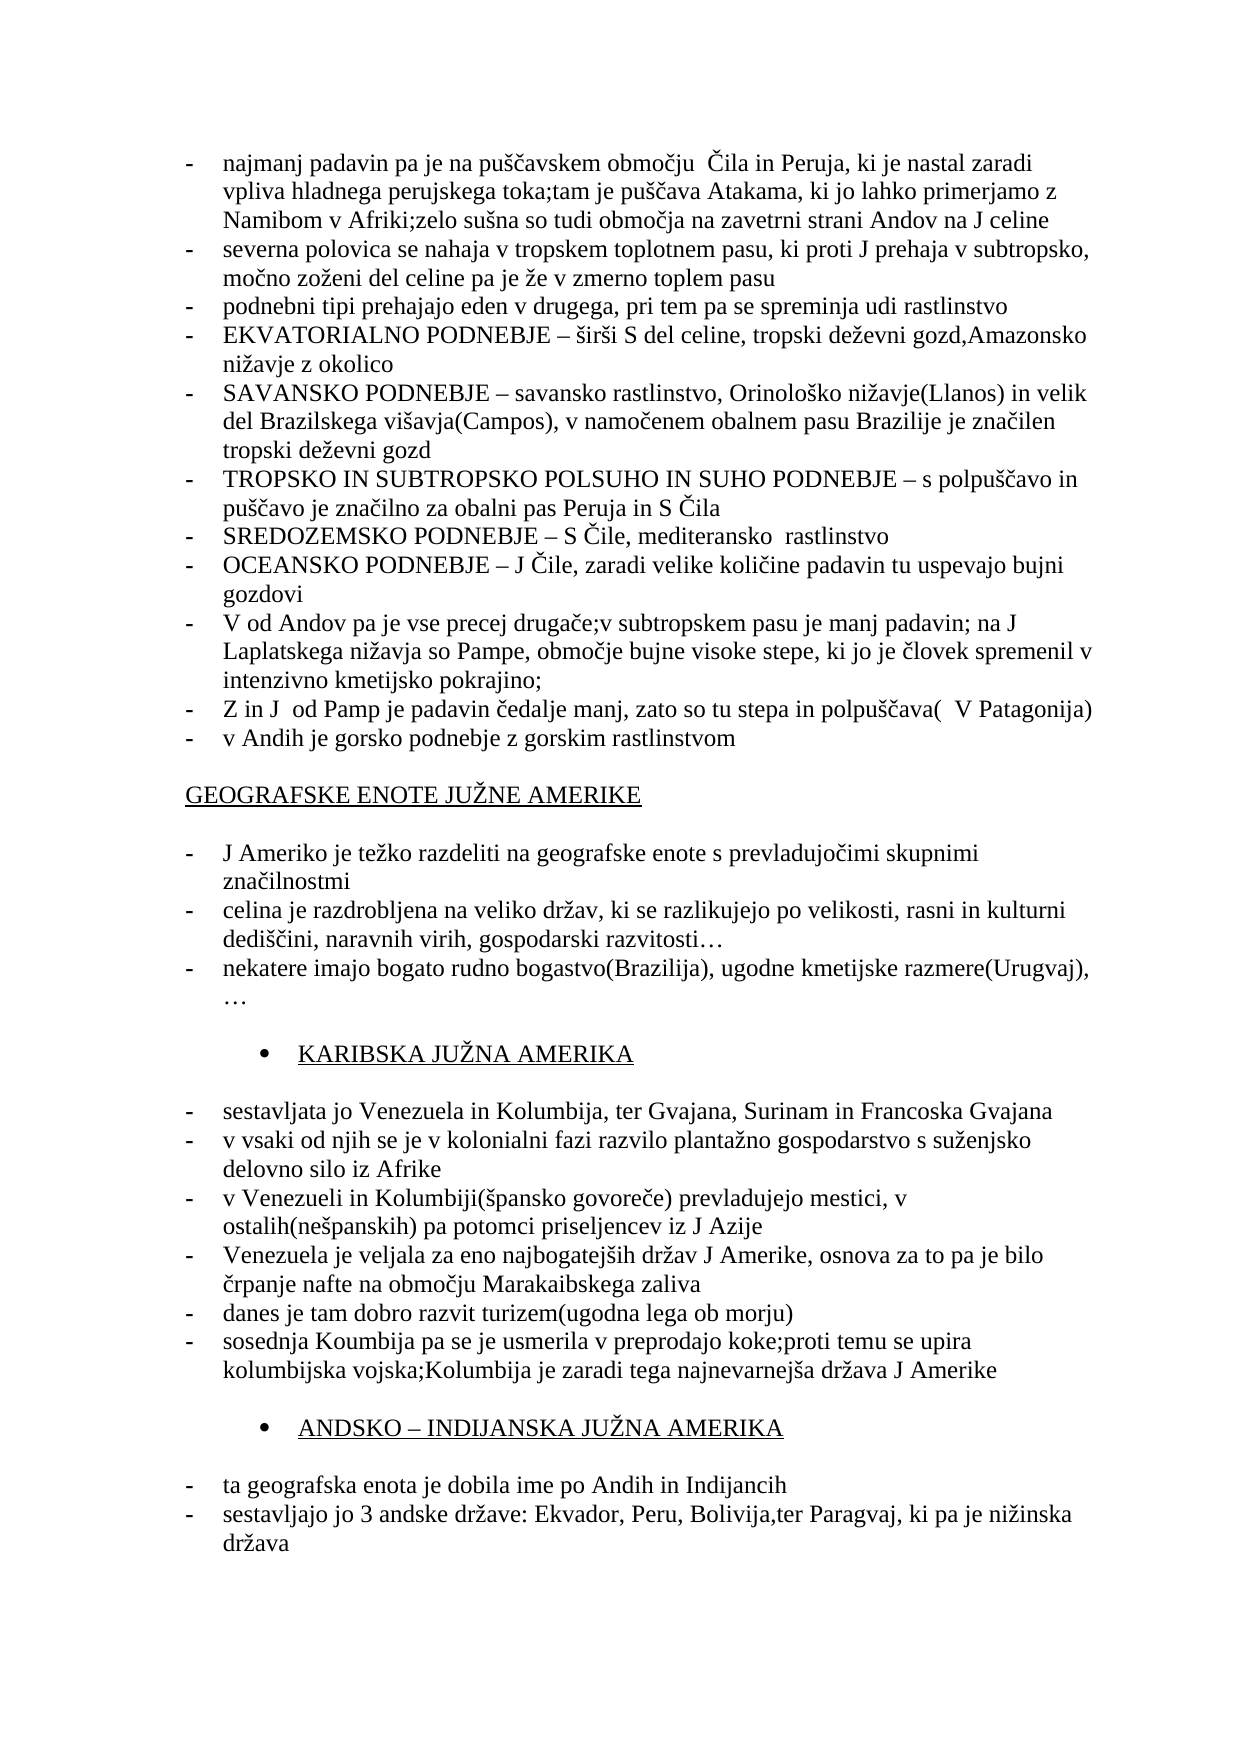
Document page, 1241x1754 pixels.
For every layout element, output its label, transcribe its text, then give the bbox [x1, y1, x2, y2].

list v vsaki od njih se je v kolonialni fazi razvilo plantažno gospodarstvo s suženjsko delovno silo iz Afrike [185, 1125, 1093, 1183]
list OCEANSKO PODNEBJE – J Čile, zaradi velike količine padavin tu uspevajo bujni gozdovi [185, 550, 1093, 608]
list severna polovica se nahaja v tropskem toplotnem pasu, ki proti J prehaja v subtropsko, močno zoženi del celine pa je že v zmerno toplem pasu [185, 234, 1093, 291]
list celina je razdrobljena na veliko držav, ki se razlikujejo po velikosti, rasni in kulturni dediščini, naravnih virih, gospodarski razvitosti… [185, 895, 1093, 953]
list TROPSKO IN SUBTROPSKO POLSUHO IN SUHO PODNEBJE – s polpuščavo in puščavo je značilno za obalni pas Peruja in S Čila [185, 464, 1093, 521]
list sestavljajo jo 3 andske države: Ekvador, Peru, Bolivija,ter Paragvaj, ki pa je nižinska država [185, 1499, 1093, 1556]
list EKVATORIALNO PODNEBJE – širši S del celine, tropski deževni gozd,Amazonsko nižavje z okolico [185, 320, 1093, 378]
list najmanj padavin pa je na puščavskem območju Čila in Peruja, ki je nastal zaradi vpliva hladnega perujskega toka;tam je puščava Atakama, ki jo lahko primerjamo z Namibom v Afriki;zelo sušna so tudi območja na zavetrni strani Andov na J celine [185, 148, 1093, 234]
list Z in J od Pamp je padavin čedalje manj, zato so tu stepa in polpuščava( V Patagonija) [185, 694, 1093, 723]
list J Ameriko je težko razdeliti na geografske enote s prevladujočimi skupnimi značilnostmi [185, 838, 1093, 895]
list ta geografska enota je dobila ime po Andih in Indijancih [185, 1470, 1093, 1499]
list SREDOZEMSKO PODNEBJE – S Čile, mediteransko rastlinstvo [185, 521, 1093, 550]
list Venezuela je veljala za eno najbogatejših držav J Amerike, osnova za to pa je bilo črpanje nafte na območju Marakaibskega zaliva [185, 1240, 1093, 1298]
list podnebni tipi prehajajo eden v drugega, pri tem pa se spreminja udi rastlinstvo [185, 291, 1093, 320]
list KARIBSKA JUŽNA AMERIKA [260, 1039, 1093, 1068]
list V od Andov pa je vse precej drugače;v subtropskem pasu je manj padavin; na J Laplatskega nižavja so Pampe, območje bujne visoke stepe, ki jo je človek spremenil v intenzivno kmetijsko pokrajino; [185, 608, 1093, 694]
list sestavljata jo Venezuela in Kolumbija, ter Gvajana, Surinam in Francoska Gvajana [185, 1096, 1093, 1125]
list v Andih je gorsko podnebje z gorskim rastlinstvom [185, 723, 1093, 751]
list sosednja Koumbija pa se je usmerila v preprodajo koke;proti temu se upira kolumbijska vojska;Kolumbija je zaradi tega najnevarnejša država J Amerike [185, 1326, 1093, 1384]
list ANDSKO – INDIJANSKA JUŽNA AMERIKA [260, 1413, 1093, 1441]
text GEOGRAFSKE ENOTE JUŽNE AMERIKE [185, 780, 1093, 809]
list SAVANSKO PODNEBJE – savansko rastlinstvo, Orinološko nižavje(Llanos) in velik del Brazilskega višavja(Campos), v namočenem obalnem pasu Brazilije je značilen tropski deževni gozd [185, 378, 1093, 464]
list danes je tam dobro razvit turizem(ugodna lega ob morju) [185, 1298, 1093, 1326]
list nekatere imajo bogato rudno bogastvo(Brazilija), ugodne kmetijske razmere(Urugvaj),… [185, 953, 1093, 1010]
list v Venezueli in Kolumbiji(špansko govoreče) prevladujejo mestici, v ostalih(nešpanskih) pa potomci priseljencev iz J Azije [185, 1183, 1093, 1240]
